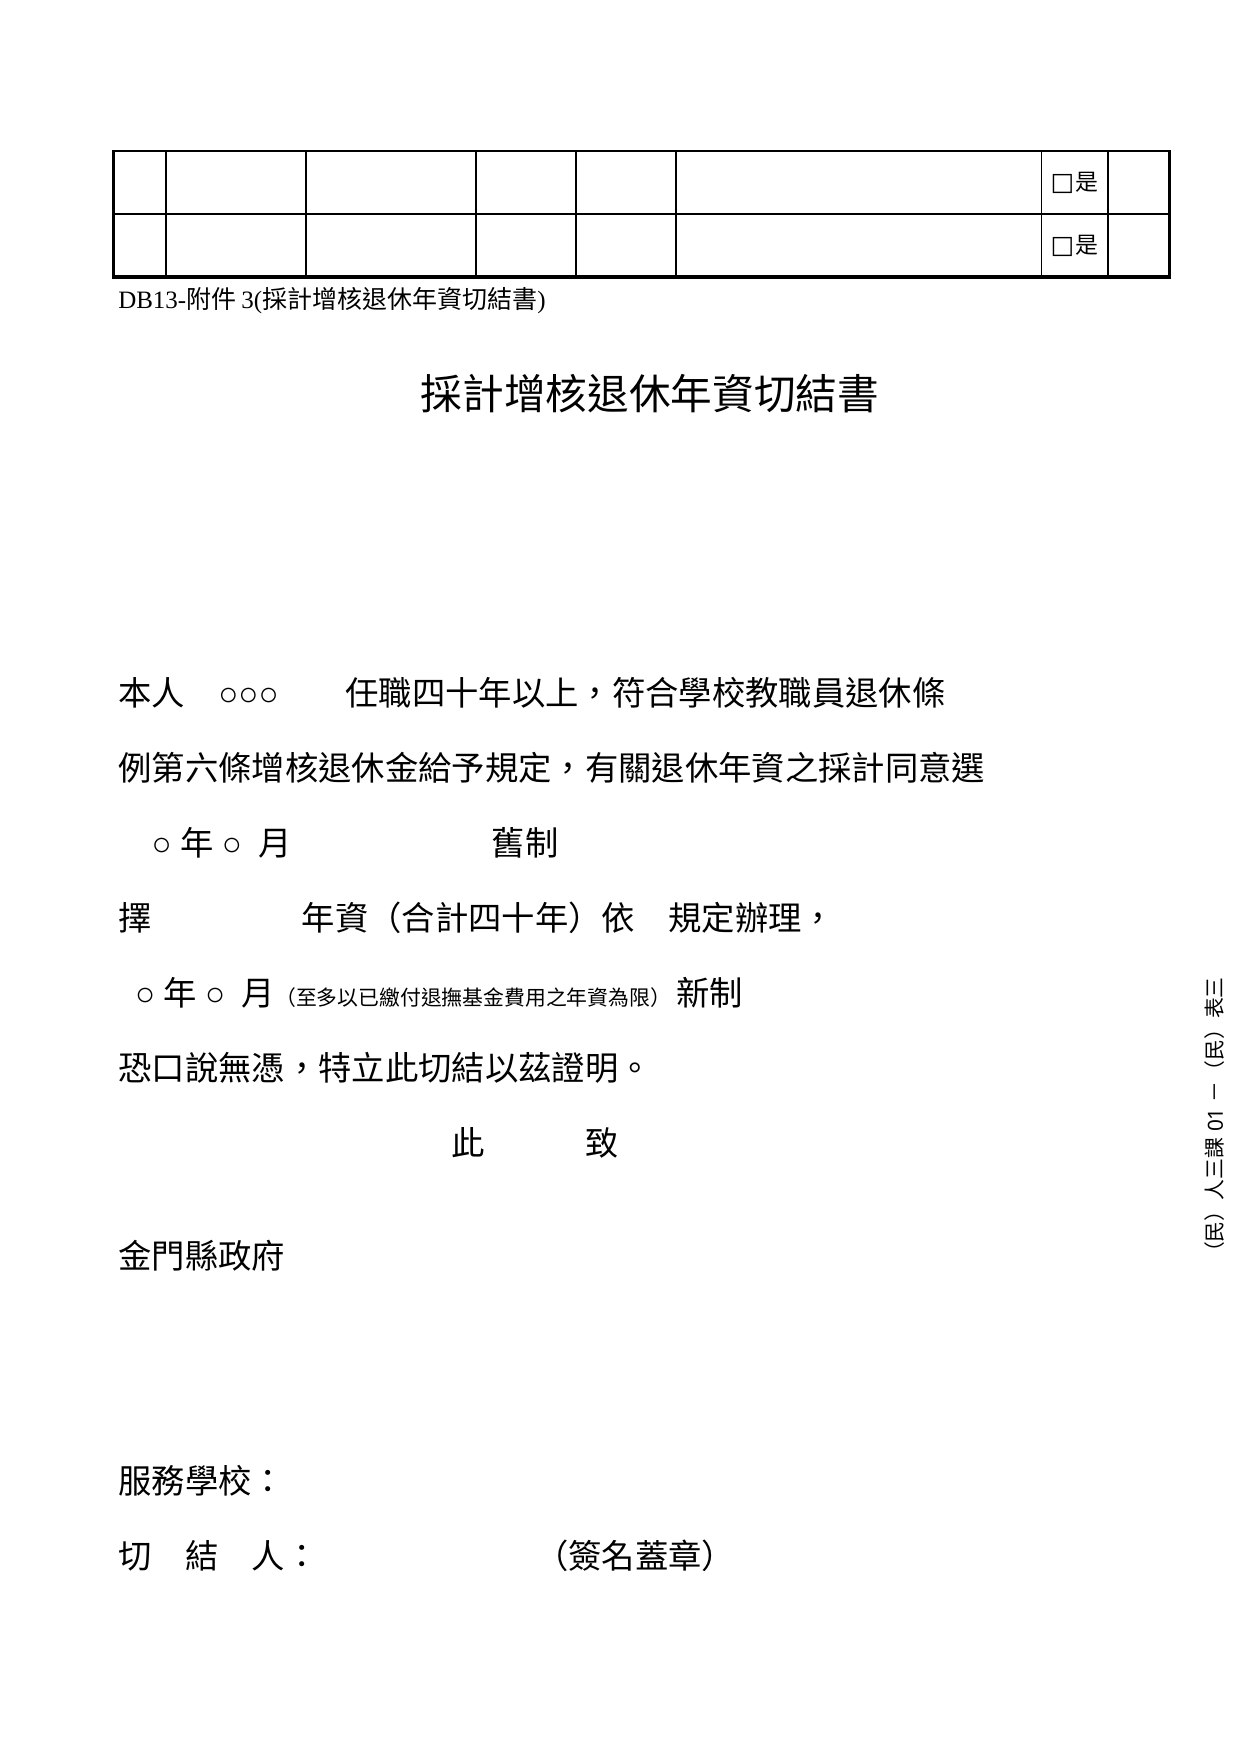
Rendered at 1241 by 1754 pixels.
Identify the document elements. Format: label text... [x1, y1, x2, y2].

text DB13-附件3(採計增核退休年資切結書) [118, 278, 1181, 316]
text 例第六條增核退休金給予規定，有關退休年資之採計同意選 [118, 728, 1181, 803]
table_cell 是 [1042, 152, 1107, 213]
text 擇 年資（合計四十年）依 規定辦理， [118, 878, 1181, 953]
table_cell [115, 152, 165, 213]
table_cell [477, 152, 575, 213]
text 金門縣政府 [118, 1216, 1181, 1291]
table_cell [307, 152, 475, 213]
table_cell [1109, 215, 1168, 275]
text 採計增核退休年資切結書 [118, 353, 1181, 428]
table_cell [167, 215, 305, 275]
table_cell [115, 215, 165, 275]
text 服務學校： [118, 1441, 1181, 1516]
text 此 致 [118, 1103, 1181, 1178]
text ○ 年 ○ 月 舊制 [118, 803, 1181, 878]
table_cell [307, 215, 475, 275]
table_cell [677, 215, 1041, 275]
text 本人 ○○○ 任職四十年以上，符合學校教職員退休條 [118, 653, 1181, 728]
text 恐口說無憑，特立此切結以茲證明。 [118, 1028, 1181, 1103]
text ○ 年 ○ 月（至多以已繳付退撫基金費用之年資為限） 新制 [118, 953, 1181, 1028]
table_cell [577, 152, 675, 213]
table_cell [1109, 152, 1168, 213]
table_cell [477, 215, 575, 275]
table_cell [167, 152, 305, 213]
table_cell 是 [1042, 215, 1107, 275]
table_cell [677, 152, 1041, 213]
text 切 結 人： （簽名蓋章） [118, 1516, 1181, 1591]
table_cell [577, 215, 675, 275]
